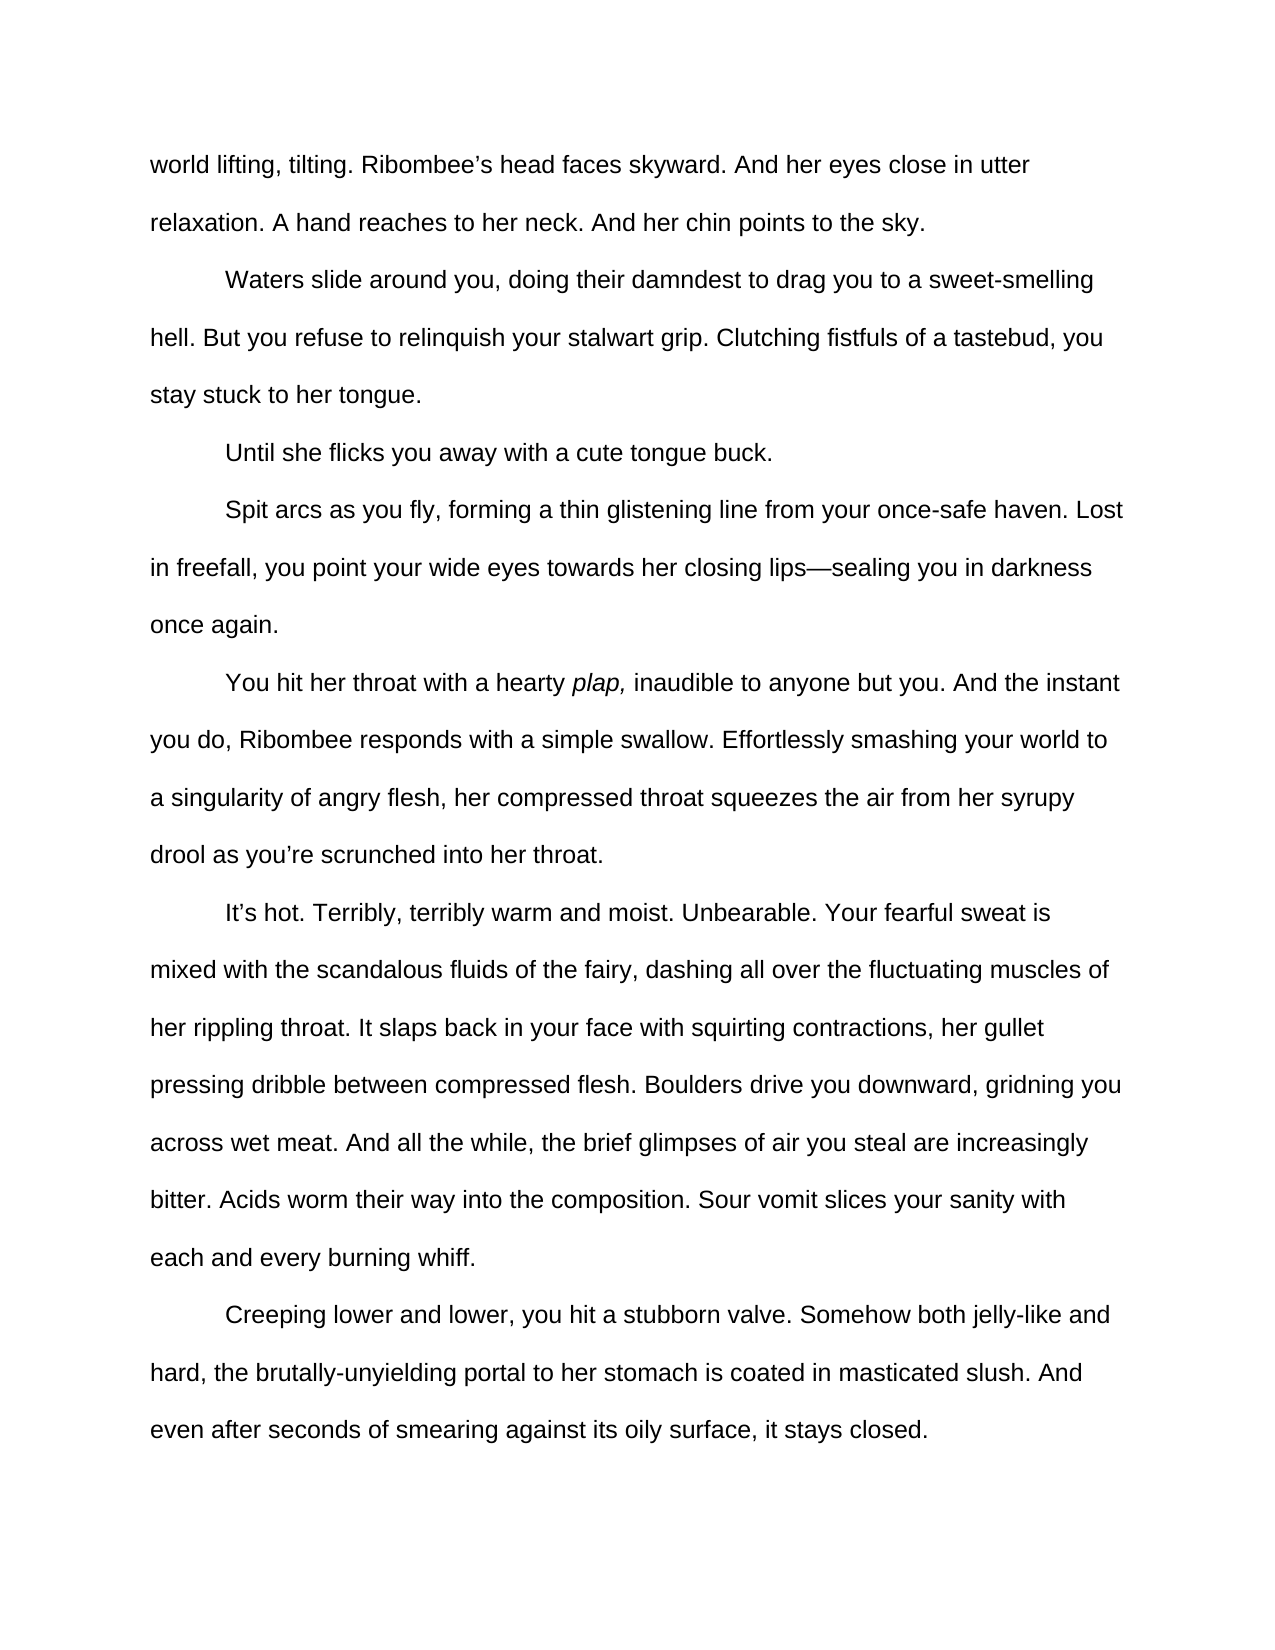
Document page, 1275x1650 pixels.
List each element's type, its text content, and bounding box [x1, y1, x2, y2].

text Creeping lower and lower, you hit a stubborn valve. Somehow both jelly-like and hard, the brutally-unyielding portal to her stomach is coated in masticated slush. And even after seconds of smearing against its oily surface, it stays closed. [150, 1300, 1125, 1444]
text It’s hot. Terribly, terribly warm and moist. Unbearable. Your fearful sweat is mixed with the scandalous fluids of the fairy, dashing all over the fluctuating muscles of her rippling throat. It slaps back in your face with squirting contractions, her gullet pressing dribble between compressed flesh. Boulders drive you downward, gridning you across wet meat. And all the while, the brief glimpses of air you steal are increasingly bitter. Acids worm their way into the composition. Sour vomit slices your sanity with each and every burning whiff. [150, 897, 1125, 1271]
text You hit her throat with a hearty plap, inaudible to anyone but you. And the instant you do, Ribombee responds with a simple swallow. Effortlessly smashing your world to a singularity of angry flesh, her compressed throat squeezes the air from her syrupy drool as you’re scrunched into her throat. [150, 667, 1125, 869]
text world lifting, tilting. Ribombee’s head faces skyward. And her eyes close in utter relaxation. A hand reaches to her neck. And her chin points to the sky. [150, 150, 1125, 236]
text Spit arcs as you fly, forming a thin glistening line from your once-safe haven. Lost in freefall, you point your wide eyes towards her closing lips—sealing you in darkness once again. [150, 495, 1125, 639]
text Until she flicks you away with a cute tongue buck. [150, 437, 1125, 466]
text Waters slide around you, doing their damndest to drag you to a sweet-smelling hell. But you refuse to relinquish your stalwart grip. Clutching fistfuls of a tastebud, you stay stuck to her tongue. [150, 265, 1125, 409]
